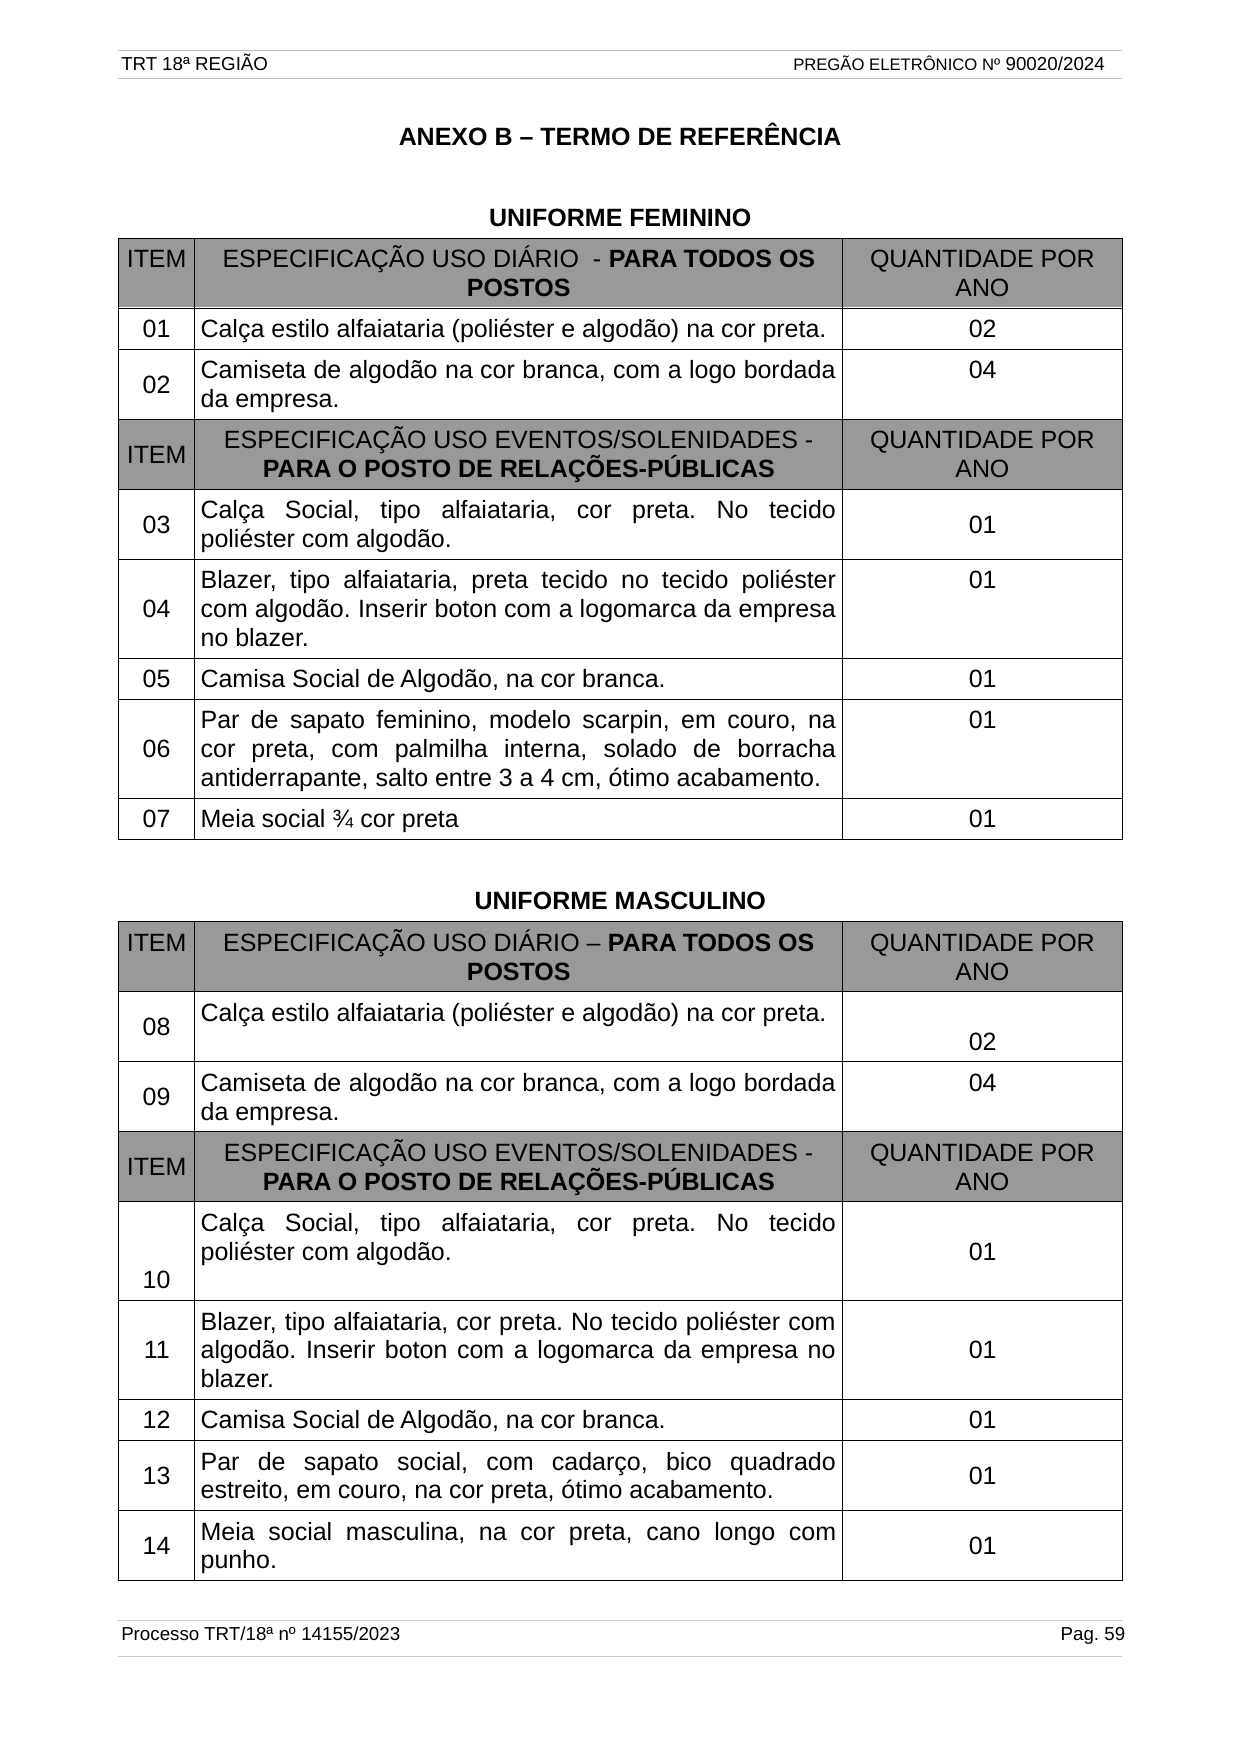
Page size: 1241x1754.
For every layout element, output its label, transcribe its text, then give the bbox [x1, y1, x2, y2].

table_cell 01 [843, 799, 1122, 839]
table_header ESPECIFICAÇÃO USO DIÁRIO – PARA TODOS OS POSTOS [195, 922, 842, 991]
table_cell ESPECIFICAÇÃO USO EVENTOS/SOLENIDADES - PARA O POSTO DE RELAÇÕES-PÚBLICAS [195, 420, 842, 489]
table_cell 01 [843, 700, 1122, 797]
table_cell 03 [119, 490, 194, 559]
table_cell Meia social ¾ cor preta [195, 799, 842, 839]
table_cell Calça estilo alfaiataria (poliéster e algodão) na cor preta. [195, 309, 842, 349]
table_cell 11 [119, 1301, 194, 1398]
table_cell 09 [119, 1062, 194, 1131]
table_cell Blazer, tipo alfaiataria, preta tecido no tecido poliéster com algodão. Inserir boton com a logomarca da empresa no blazer. [195, 560, 842, 657]
table_cell QUANTIDADE POR ANO [843, 420, 1122, 489]
table_cell 01 [843, 490, 1122, 559]
table_cell Par de sapato social, com cadarço, bico quadrado estreito, em couro, na cor preta, ótimo acabamento. [195, 1441, 842, 1510]
table_cell 02 [119, 350, 194, 419]
table_cell 04 [119, 560, 194, 657]
table_cell 06 [119, 700, 194, 797]
table_cell Camiseta de algodão na cor branca, com a logo bordada da empresa. [195, 350, 842, 419]
table_cell Par de sapato feminino, modelo scarpin, em couro, na cor preta, com palmilha interna, solado de borracha antiderrapante, salto entre 3 a 4 cm, ótimo acabamento. [195, 700, 842, 797]
table_cell 02 [843, 992, 1122, 1061]
table_header QUANTIDADE POR ANO [843, 922, 1122, 991]
table_cell 01 [119, 309, 194, 349]
table_cell QUANTIDADE POR ANO [843, 1132, 1122, 1201]
table_header ESPECIFICAÇÃO USO DIÁRIO - PARA TODOS OS POSTOS [195, 239, 842, 307]
table_header ITEM [119, 239, 194, 307]
text UNIFORME MASCULINO [118, 886, 1122, 915]
table_cell 10 [119, 1202, 194, 1300]
table_cell 14 [119, 1511, 194, 1580]
table_cell Camisa Social de Algodão, na cor branca. [195, 659, 842, 699]
table_header ITEM [119, 922, 194, 991]
table_cell Camisa Social de Algodão, na cor branca. [195, 1400, 842, 1440]
table_cell ITEM [119, 420, 194, 489]
table_cell 01 [843, 1301, 1122, 1398]
table_cell Calça estilo alfaiataria (poliéster e algodão) na cor preta. [195, 992, 842, 1061]
table_cell 13 [119, 1441, 194, 1510]
table_cell 04 [843, 350, 1122, 419]
table_cell 01 [843, 1202, 1122, 1300]
table_cell 04 [843, 1062, 1122, 1131]
table_cell 01 [843, 659, 1122, 699]
table_cell 08 [119, 992, 194, 1061]
table_cell ITEM [119, 1132, 194, 1201]
table_cell 01 [843, 1511, 1122, 1580]
table_cell 01 [843, 1400, 1122, 1440]
table_cell Camiseta de algodão na cor branca, com a logo bordada da empresa. [195, 1062, 842, 1131]
table_cell 01 [843, 1441, 1122, 1510]
table_cell Blazer, tipo alfaiataria, cor preta. No tecido poliéster com algodão. Inserir boton com a logomarca da empresa no blazer. [195, 1301, 842, 1398]
text ANEXO B – TERMO DE REFERÊNCIA [118, 122, 1122, 150]
table_cell 02 [843, 309, 1122, 349]
table_cell 12 [119, 1400, 194, 1440]
table_header QUANTIDADE POR ANO [843, 239, 1122, 307]
text UNIFORME FEMININO [118, 203, 1122, 232]
table_cell Calça Social, tipo alfaiataria, cor preta. No tecido poliéster com algodão. [195, 1202, 842, 1300]
table_cell 07 [119, 799, 194, 839]
table_cell Calça Social, tipo alfaiataria, cor preta. No tecido poliéster com algodão. [195, 490, 842, 559]
table_cell 05 [119, 659, 194, 699]
table_cell 01 [843, 560, 1122, 657]
table_cell ESPECIFICAÇÃO USO EVENTOS/SOLENIDADES - PARA O POSTO DE RELAÇÕES-PÚBLICAS [195, 1132, 842, 1201]
table_cell Meia social masculina, na cor preta, cano longo com punho. [195, 1511, 842, 1580]
